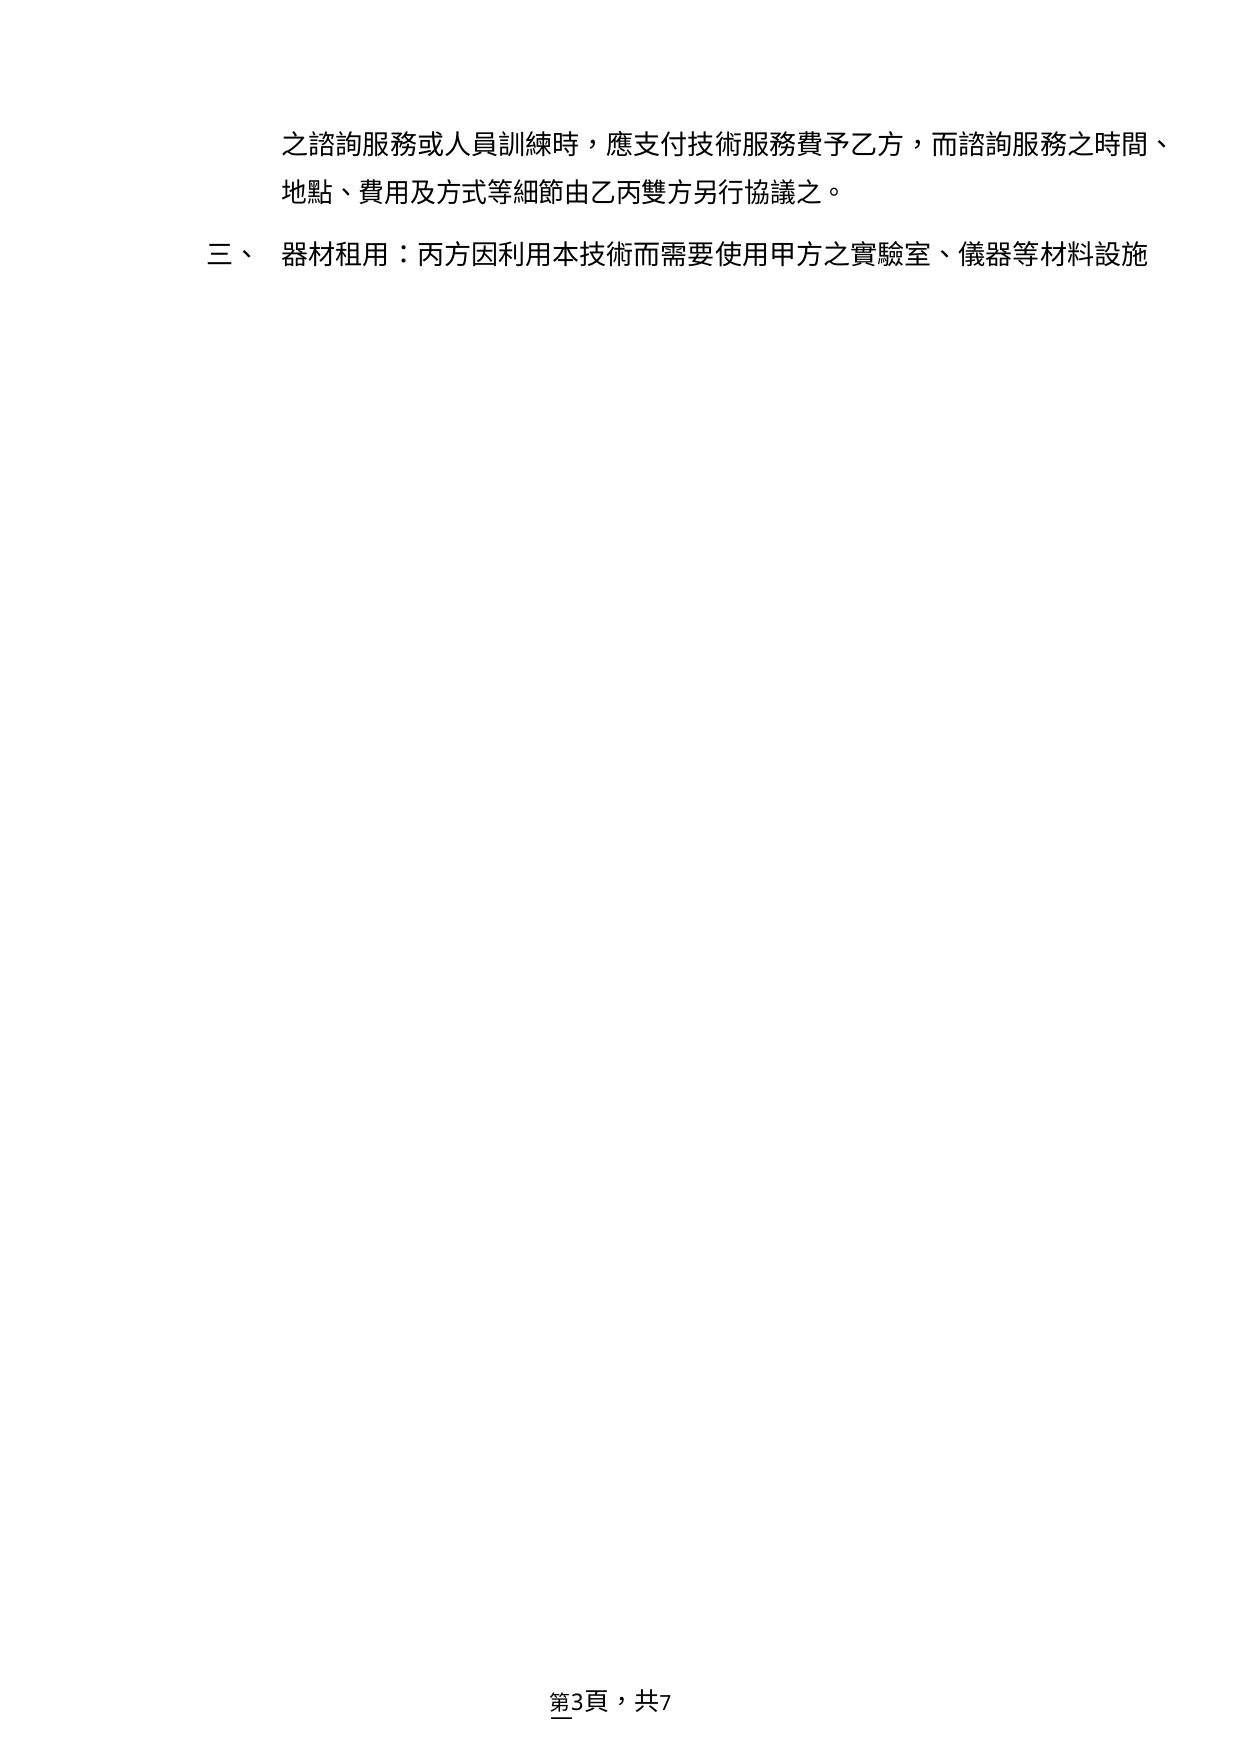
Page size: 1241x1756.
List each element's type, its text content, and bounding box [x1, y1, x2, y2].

text 之諮詢服務或人員訓練時，應支付技術服務費予乙方，而諮詢服務之時間、地點、費用及方式等細節由乙丙雙方另行協議之。 [281, 123, 1191, 210]
text 三、 器材租用：丙方因利用本技術而需要使用甲方之實驗室、儀器等材料設施 [206, 233, 1191, 272]
